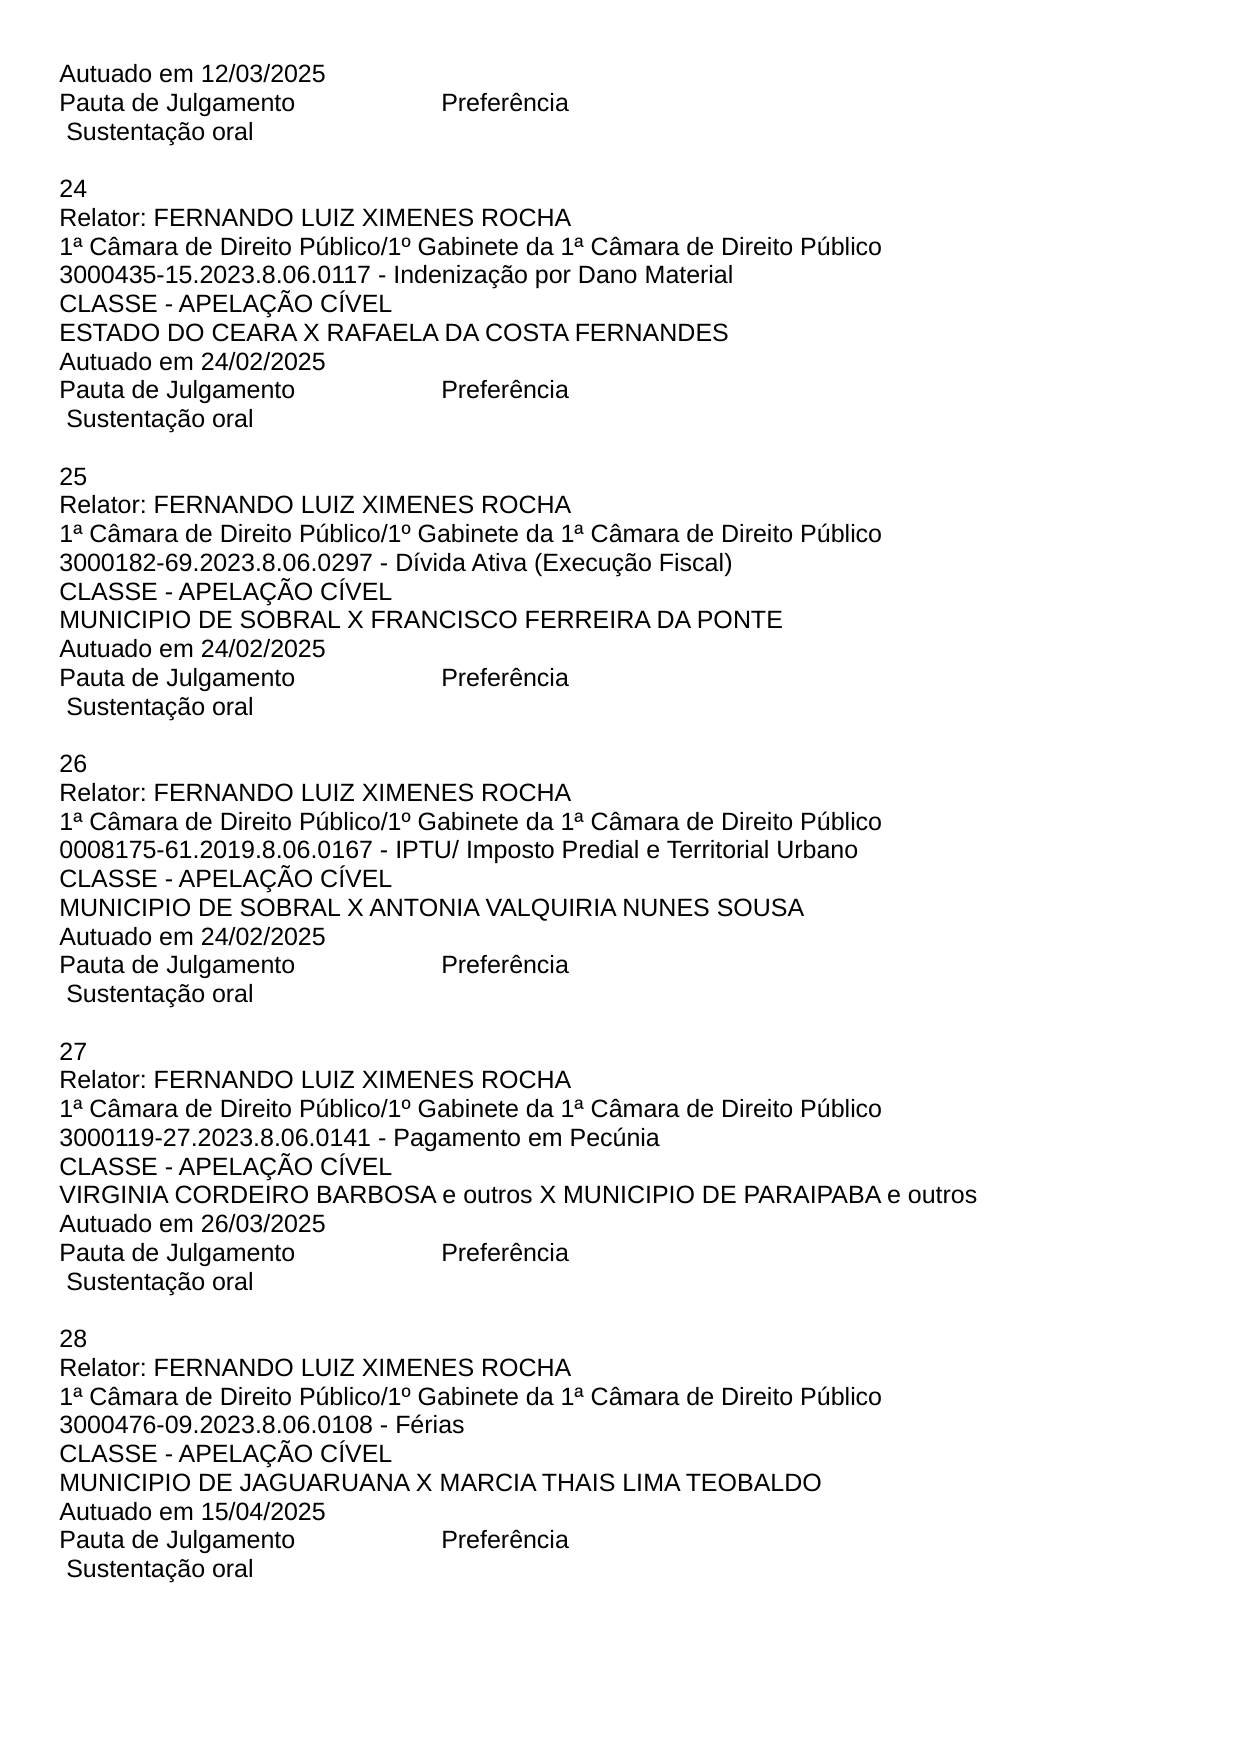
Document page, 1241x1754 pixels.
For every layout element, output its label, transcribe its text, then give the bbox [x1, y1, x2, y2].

text 3000182-69.2023.8.06.0297 - Dívida Ativa (Execução Fiscal) [59, 548, 989, 577]
text CLASSE - APELAÇÃO CÍVEL [59, 577, 989, 605]
text 3000435-15.2023.8.06.0117 - Indenização por Dano Material [59, 260, 989, 289]
text MUNICIPIO DE SOBRAL X FRANCISCO FERREIRA DA PONTE [59, 605, 989, 634]
text Pauta de Julgamento Preferência [59, 88, 989, 117]
text Relator: FERNANDO LUIZ XIMENES ROCHA [59, 490, 989, 519]
text 1ª Câmara de Direito Público/1º Gabinete da 1ª Câmara de Direito Público [59, 1382, 989, 1410]
text 24 [59, 174, 989, 203]
text CLASSE - APELAÇÃO CÍVEL [59, 289, 989, 318]
text 28 [59, 1324, 989, 1353]
text CLASSE - APELAÇÃO CÍVEL [59, 864, 989, 893]
text Relator: FERNANDO LUIZ XIMENES ROCHA [59, 1353, 989, 1382]
text Sustentação oral [59, 404, 989, 433]
text Pauta de Julgamento Preferência [59, 1238, 989, 1267]
text Sustentação oral [59, 1267, 989, 1295]
text CLASSE - APELAÇÃO CÍVEL [59, 1439, 989, 1468]
text 3000119-27.2023.8.06.0141 - Pagamento em Pecúnia [59, 1123, 989, 1152]
text 3000476-09.2023.8.06.0108 - Férias [59, 1410, 989, 1439]
text MUNICIPIO DE JAGUARUANA X MARCIA THAIS LIMA TEOBALDO [59, 1468, 989, 1497]
text Sustentação oral [59, 692, 989, 720]
text Autuado em 24/02/2025 [59, 347, 989, 375]
text VIRGINIA CORDEIRO BARBOSA e outros X MUNICIPIO DE PARAIPABA e outros [59, 1180, 989, 1209]
text Relator: FERNANDO LUIZ XIMENES ROCHA [59, 1065, 989, 1094]
text Pauta de Julgamento Preferência [59, 375, 989, 404]
text 25 [59, 462, 989, 490]
text Autuado em 24/02/2025 [59, 634, 989, 663]
text Relator: FERNANDO LUIZ XIMENES ROCHA [59, 203, 989, 232]
text Autuado em 24/02/2025 [59, 922, 989, 950]
text 27 [59, 1037, 989, 1065]
text 1ª Câmara de Direito Público/1º Gabinete da 1ª Câmara de Direito Público [59, 232, 989, 260]
text Sustentação oral [59, 1554, 989, 1583]
text 1ª Câmara de Direito Público/1º Gabinete da 1ª Câmara de Direito Público [59, 519, 989, 548]
text 26 [59, 749, 989, 778]
text Sustentação oral [59, 979, 989, 1008]
text ESTADO DO CEARA X RAFAELA DA COSTA FERNANDES [59, 318, 989, 347]
text Pauta de Julgamento Preferência [59, 1525, 989, 1554]
text 0008175-61.2019.8.06.0167 - IPTU/ Imposto Predial e Territorial Urbano [59, 835, 989, 864]
text CLASSE - APELAÇÃO CÍVEL [59, 1152, 989, 1180]
text Autuado em 12/03/2025 [59, 59, 989, 88]
text Relator: FERNANDO LUIZ XIMENES ROCHA [59, 778, 989, 807]
text 1ª Câmara de Direito Público/1º Gabinete da 1ª Câmara de Direito Público [59, 1094, 989, 1123]
text 1ª Câmara de Direito Público/1º Gabinete da 1ª Câmara de Direito Público [59, 807, 989, 835]
text Sustentação oral [59, 117, 989, 145]
text Autuado em 15/04/2025 [59, 1497, 989, 1525]
text Autuado em 26/03/2025 [59, 1209, 989, 1238]
text Pauta de Julgamento Preferência [59, 950, 989, 979]
text MUNICIPIO DE SOBRAL X ANTONIA VALQUIRIA NUNES SOUSA [59, 893, 989, 922]
text Pauta de Julgamento Preferência [59, 663, 989, 692]
